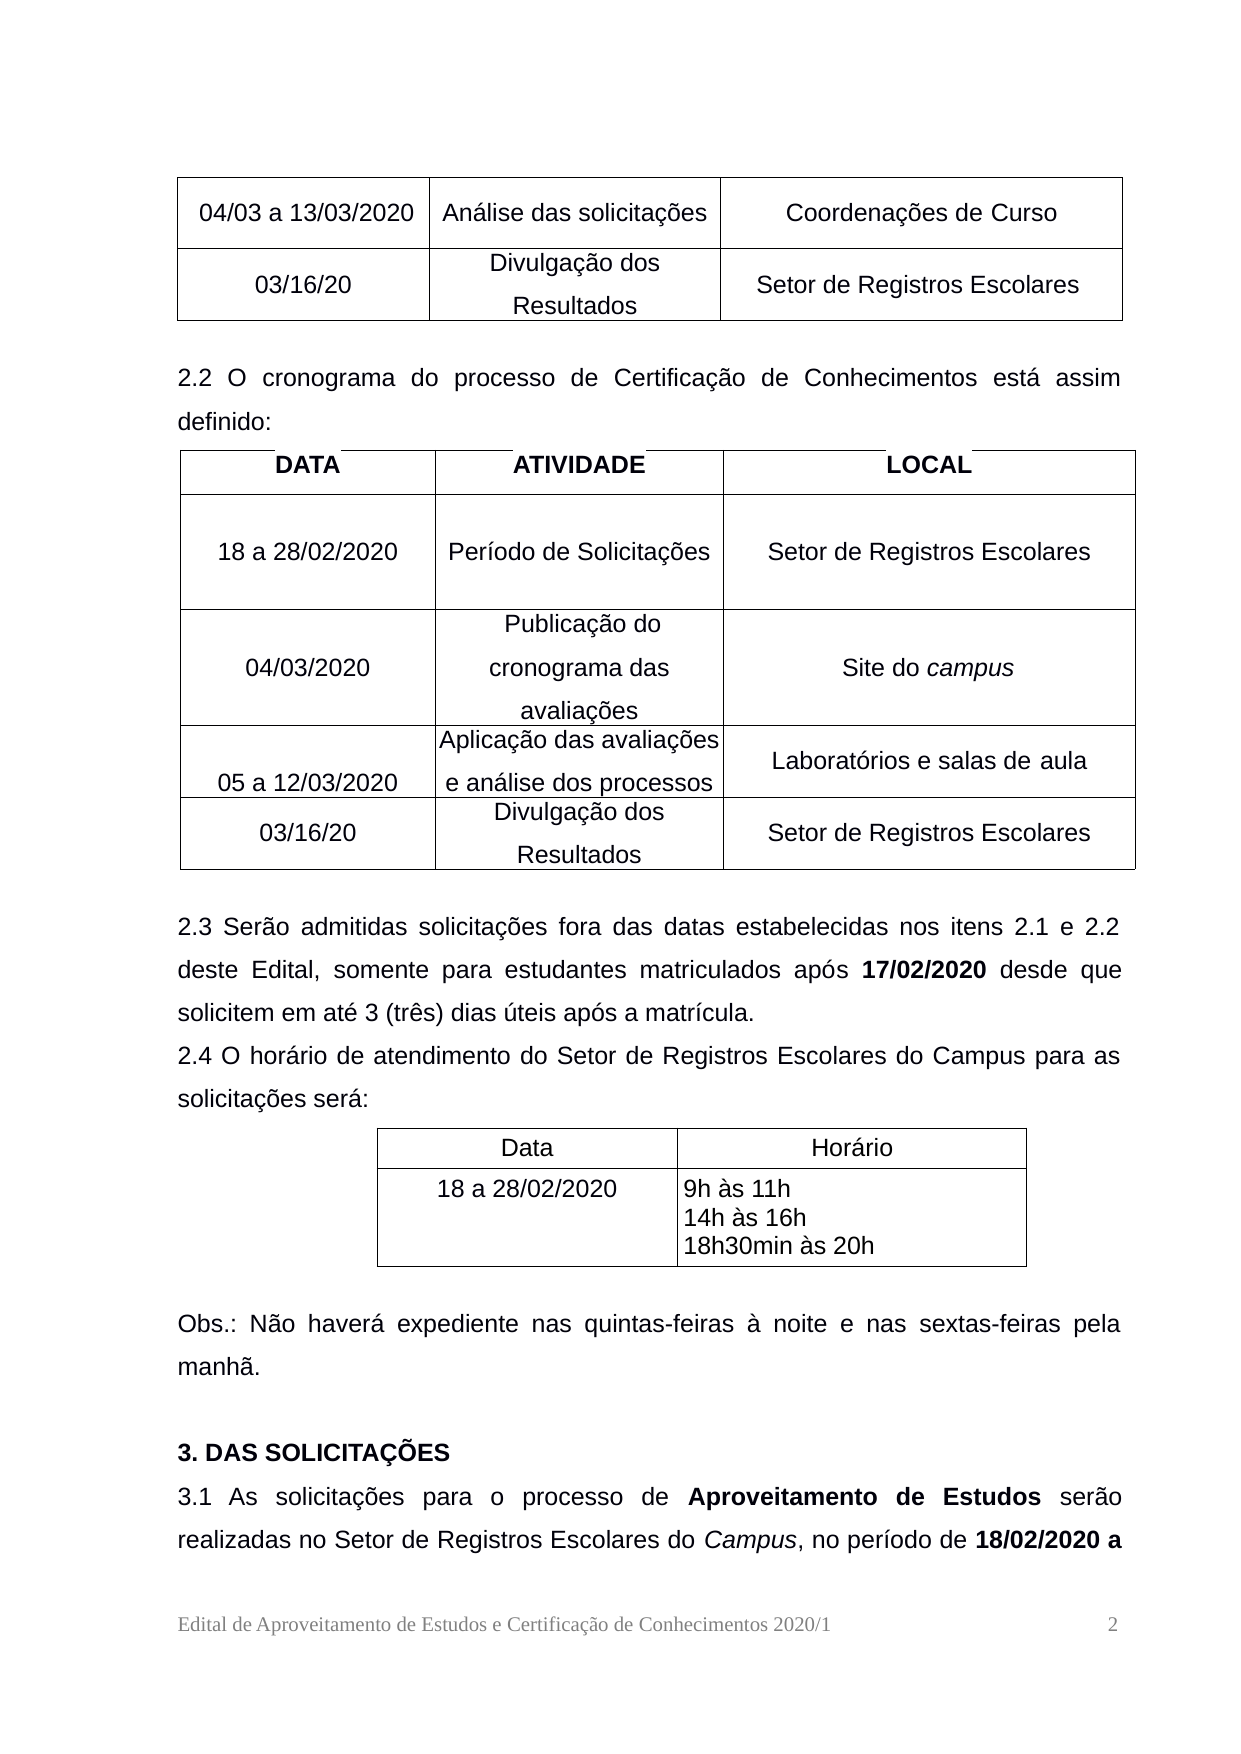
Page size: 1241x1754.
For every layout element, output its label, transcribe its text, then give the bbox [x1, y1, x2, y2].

table_cell Aplicação das avaliações e análise dos processos [436, 726, 723, 797]
table_cell 05 a 12/03/2020 [181, 726, 435, 797]
table_cell Coordenações de Curso [721, 178, 1122, 248]
table_cell Análise das solicitações [430, 178, 720, 248]
table_cell Publicação do cronograma das avaliações [436, 610, 723, 724]
table_cell 18 a 28/02/2020 [378, 1169, 677, 1266]
table_header ATIVIDADE [436, 451, 723, 494]
table_header DATA [181, 451, 435, 494]
table_cell Período de Solicitações [436, 495, 723, 609]
table_cell Divulgação dos Resultados [430, 249, 720, 320]
table_cell 16/03/20 [181, 798, 435, 869]
table_cell Site do campus [724, 610, 1135, 724]
table_cell 04/03/2020 [181, 610, 435, 724]
text 2.4 O horário de atendimento do Setor de Registros Escolares do Campus para as solicitações será: [177, 1041, 1122, 1113]
table_cell 16/03/20 [178, 249, 429, 320]
table_cell 18 a 28/02/2020 [181, 495, 435, 609]
text Obs.: Não haverá expediente nas quintas-feiras à noite e nas sextas-feiras pela manhã. [177, 1309, 1122, 1381]
table_header LOCAL [724, 451, 1135, 494]
text 2.3 Serão admitidas solicitações fora das datas estabelecidas nos itens 2.1 e 2.2 deste Edital, somente para estudantes matriculados após 17/02/2020 desde que solicitem em até 3 (três) dias úteis após a matrícula. [177, 912, 1122, 1027]
table_cell Setor de Registros Escolares [721, 249, 1122, 320]
text 3.1 As solicitações para o processo de Aproveitamento de Estudos serão realizadas no Setor de Registros Escolares do Campus, no período de 18/02/2020 a [177, 1481, 1122, 1553]
table_cell Setor de Registros Escolares [724, 798, 1135, 869]
table_cell Laboratórios e salas de aula [724, 726, 1135, 797]
table_cell 04/03 a 13/03/2020 [178, 178, 429, 248]
text 2.2 O cronograma do processo de Certificação de Conhecimentos está assim definido: [177, 363, 1122, 435]
text 3. DAS SOLICITAÇÕES [177, 1438, 1122, 1467]
table_cell Divulgação dos Resultados [436, 798, 723, 869]
table_cell Setor de Registros Escolares [724, 495, 1135, 609]
table_header Horário [678, 1129, 1026, 1168]
table_cell 9h às 11h 14h às 16h 18h30min às 20h [678, 1169, 1026, 1266]
table_header Data [378, 1129, 677, 1168]
